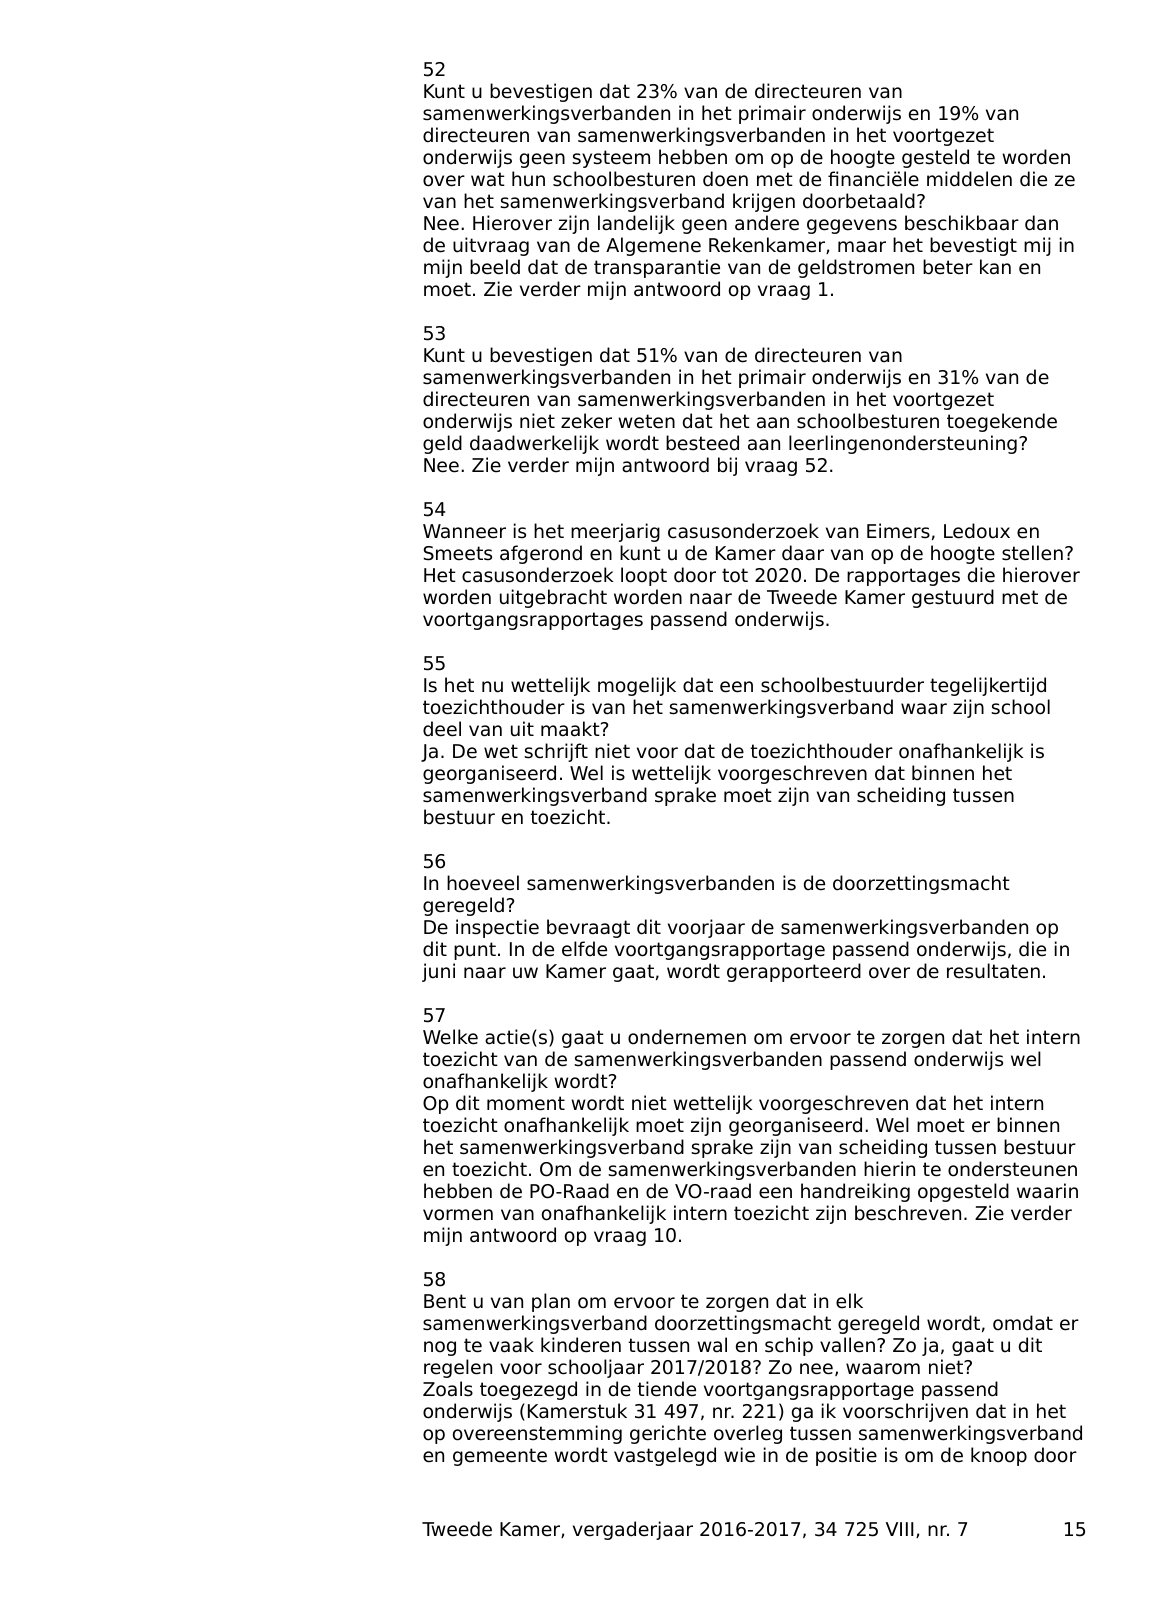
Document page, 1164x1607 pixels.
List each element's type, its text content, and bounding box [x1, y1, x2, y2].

text 55 [422, 653, 1087, 675]
text 56 [422, 851, 1087, 873]
text 58 [422, 1269, 1087, 1291]
text Is het nu wettelijk mogelijk dat een schoolbestuurder tegelijkertijd toezichthouder is van het samenwerkingsverband waar zijn school deel van uit maakt? [422, 675, 1087, 741]
text Nee. Zie verder mijn antwoord bij vraag 52. [422, 455, 1087, 477]
text In hoeveel samenwerkingsverbanden is de doorzettingsmacht geregeld? [422, 873, 1087, 917]
text Ja. De wet schrijft niet voor dat de toezichthouder onafhankelijk is georganiseerd. Wel is wettelijk voorgeschreven dat binnen het samenwerkingsverband sprake moet zijn van scheiding tussen bestuur en toezicht. [422, 741, 1087, 829]
text Het casusonderzoek loopt door tot 2020. De rapportages die hierover worden uitgebracht worden naar de Tweede Kamer gestuurd met de voortgangsrapportages passend onderwijs. [422, 565, 1087, 631]
text 54 [422, 499, 1087, 521]
text Zoals toegezegd in de tiende voortgangsrapportage passend onderwijs (Kamerstuk 31 497, nr. 221) ga ik voorschrijven dat in het op overeenstemming gerichte overleg tussen samenwerkingsverband en gemeente wordt vastgelegd wie in de positie is om de knoop door [422, 1379, 1087, 1467]
text Nee. Hierover zijn landelijk geen andere gegevens beschikbaar dan de uitvraag van de Algemene Rekenkamer, maar het bevestigt mij in mijn beeld dat de transparantie van de geldstromen beter kan en moet. Zie verder mijn antwoord op vraag 1. [422, 213, 1087, 301]
text 57 [422, 1005, 1087, 1027]
text Op dit moment wordt niet wettelijk voorgeschreven dat het intern toezicht onafhankelijk moet zijn georganiseerd. Wel moet er binnen het samenwerkingsverband sprake zijn van scheiding tussen bestuur en toezicht. Om de samenwerkingsverbanden hierin te ondersteunen hebben de PO-Raad en de VO-raad een handreiking opgesteld waarin vormen van onafhankelijk intern toezicht zijn beschreven. Zie verder mijn antwoord op vraag 10. [422, 1093, 1087, 1247]
text 52 [422, 59, 1087, 81]
text Kunt u bevestigen dat 51% van de directeuren van samenwerkingsverbanden in het primair onderwijs en 31% van de directeuren van samenwerkingsverbanden in het voortgezet onderwijs niet zeker weten dat het aan schoolbesturen toegekende geld daadwerkelijk wordt besteed aan leerlingenondersteuning? [422, 345, 1087, 455]
text De inspectie bevraagt dit voorjaar de samenwerkingsverbanden op dit punt. In de elfde voortgangsrapportage passend onderwijs, die in juni naar uw Kamer gaat, wordt gerapporteerd over de resultaten. [422, 917, 1087, 983]
text Wanneer is het meerjarig casusonderzoek van Eimers, Ledoux en Smeets afgerond en kunt u de Kamer daar van op de hoogte stellen? [422, 521, 1087, 565]
text Bent u van plan om ervoor te zorgen dat in elk samenwerkingsverband doorzettingsmacht geregeld wordt, omdat er nog te vaak kinderen tussen wal en schip vallen? Zo ja, gaat u dit regelen voor schooljaar 2017/2018? Zo nee, waarom niet? [422, 1291, 1087, 1379]
text Welke actie(s) gaat u ondernemen om ervoor te zorgen dat het intern toezicht van de samenwerkingsverbanden passend onderwijs wel onafhankelijk wordt? [422, 1027, 1087, 1093]
text Kunt u bevestigen dat 23% van de directeuren van samenwerkingsverbanden in het primair onderwijs en 19% van directeuren van samenwerkingsverbanden in het voortgezet onderwijs geen systeem hebben om op de hoogte gesteld te worden over wat hun schoolbesturen doen met de financiële middelen die ze van het samenwerkingsverband krijgen doorbetaald? [422, 81, 1087, 213]
text 53 [422, 323, 1087, 345]
